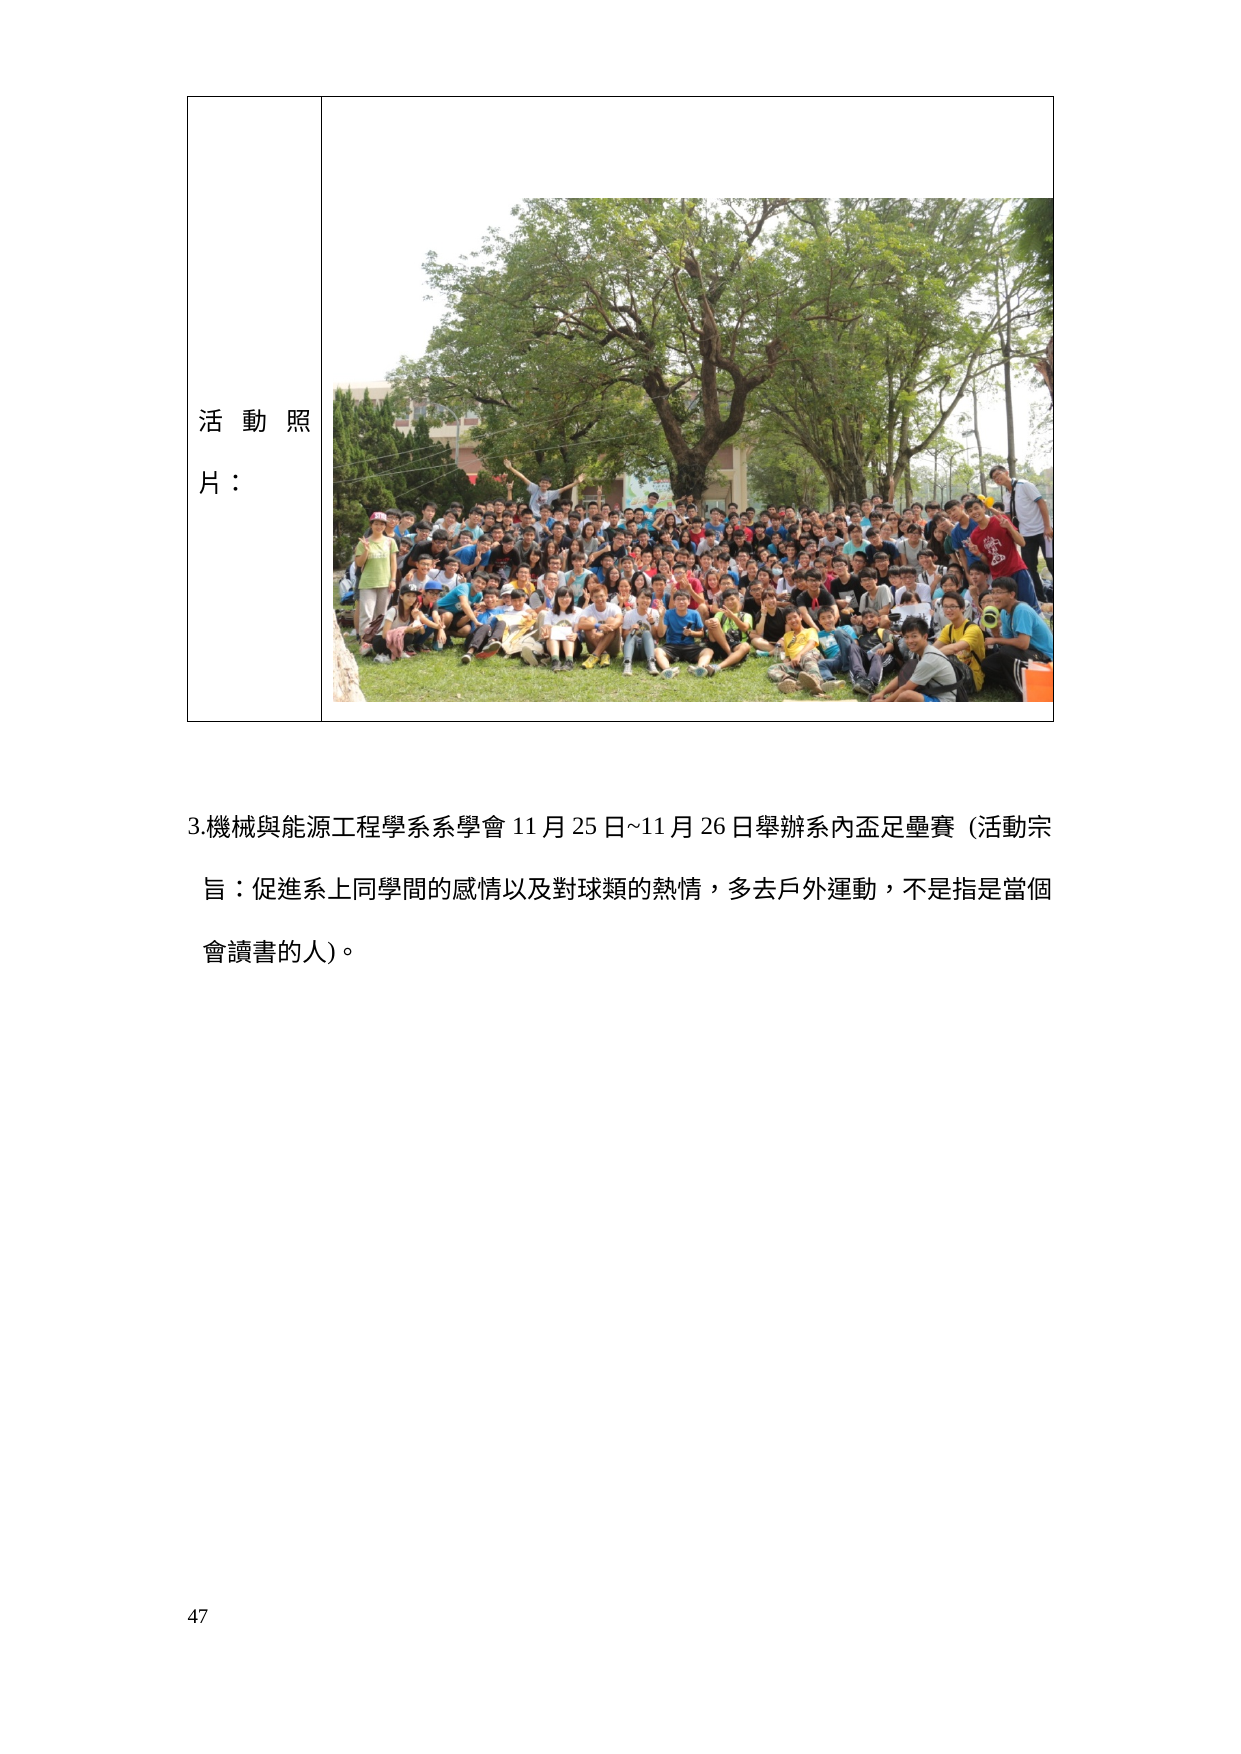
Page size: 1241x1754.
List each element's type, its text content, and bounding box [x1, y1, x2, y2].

table_cell 活動照片： [188, 97, 321, 721]
table_cell [322, 97, 1053, 721]
text 3.機械與能源工程學系系學會11月25日~11月26日舉辦系內盃足壘賽 (活動宗旨：促進系上同學間的感情以及對球類的熱情，多去戶外運動，不是指是當個會讀書的人)。 [187, 784, 1053, 971]
